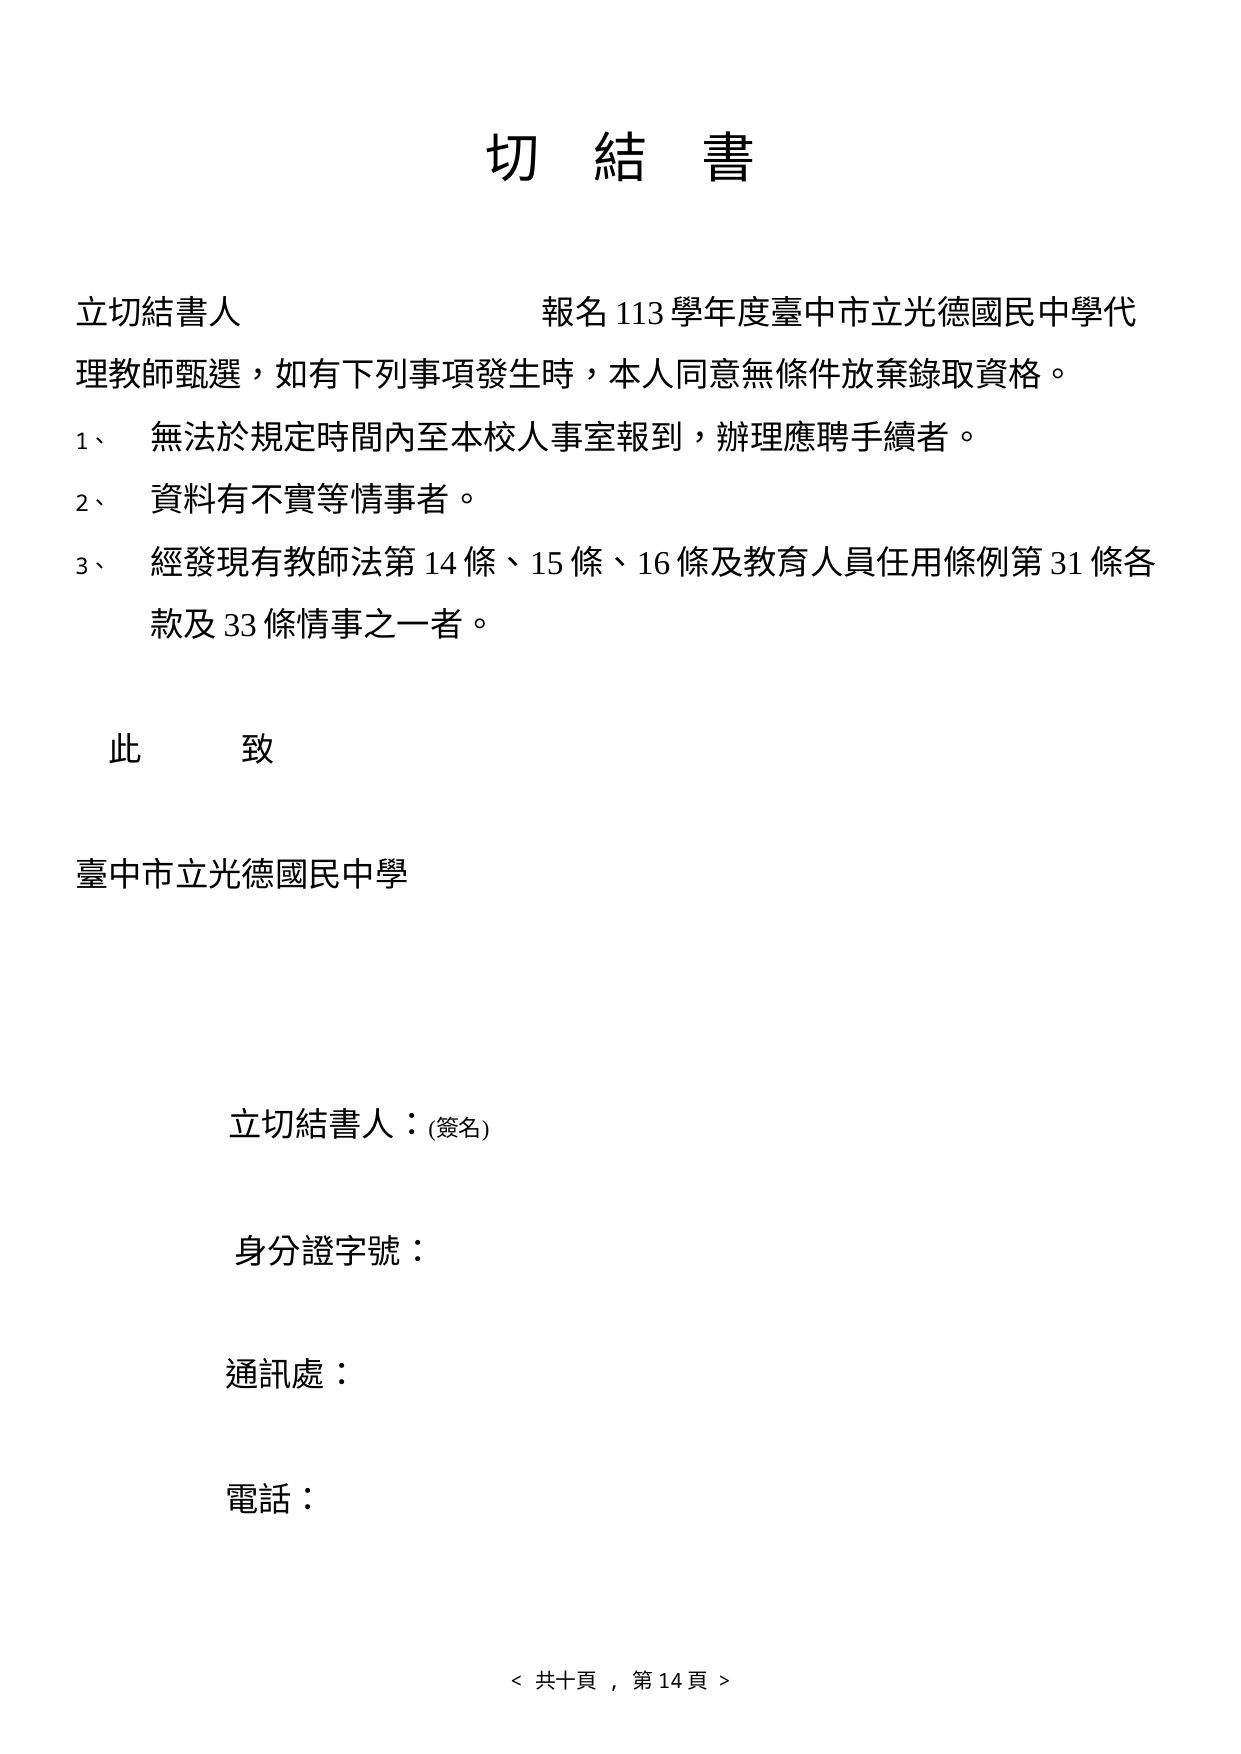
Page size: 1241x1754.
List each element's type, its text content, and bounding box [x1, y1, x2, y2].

text 身分證字號： [75, 1206, 1165, 1268]
text 臺中市立光德國民中學 [75, 831, 1165, 893]
text 立切結書人：(簽名) [75, 1081, 1165, 1143]
text 通訊處： [75, 1331, 1165, 1393]
list 經發現有教師法第14條、15條、16條及教育人員任用條例第31條各款及33條情事之一者。 [75, 518, 1165, 643]
text 切 結 書 [75, 81, 1165, 206]
text 立切結書人 報名113學年度臺中市立光德國民中學代理教師甄選，如有下列事項發生時，本人同意無條件放棄錄取資格。 [75, 268, 1165, 393]
text 電話： [75, 1456, 1165, 1518]
list 無法於規定時間內至本校人事室報到，辦理應聘手續者。 [75, 393, 1165, 456]
list 資料有不實等情事者。 [75, 456, 1165, 518]
text 此 致 [75, 706, 1165, 768]
